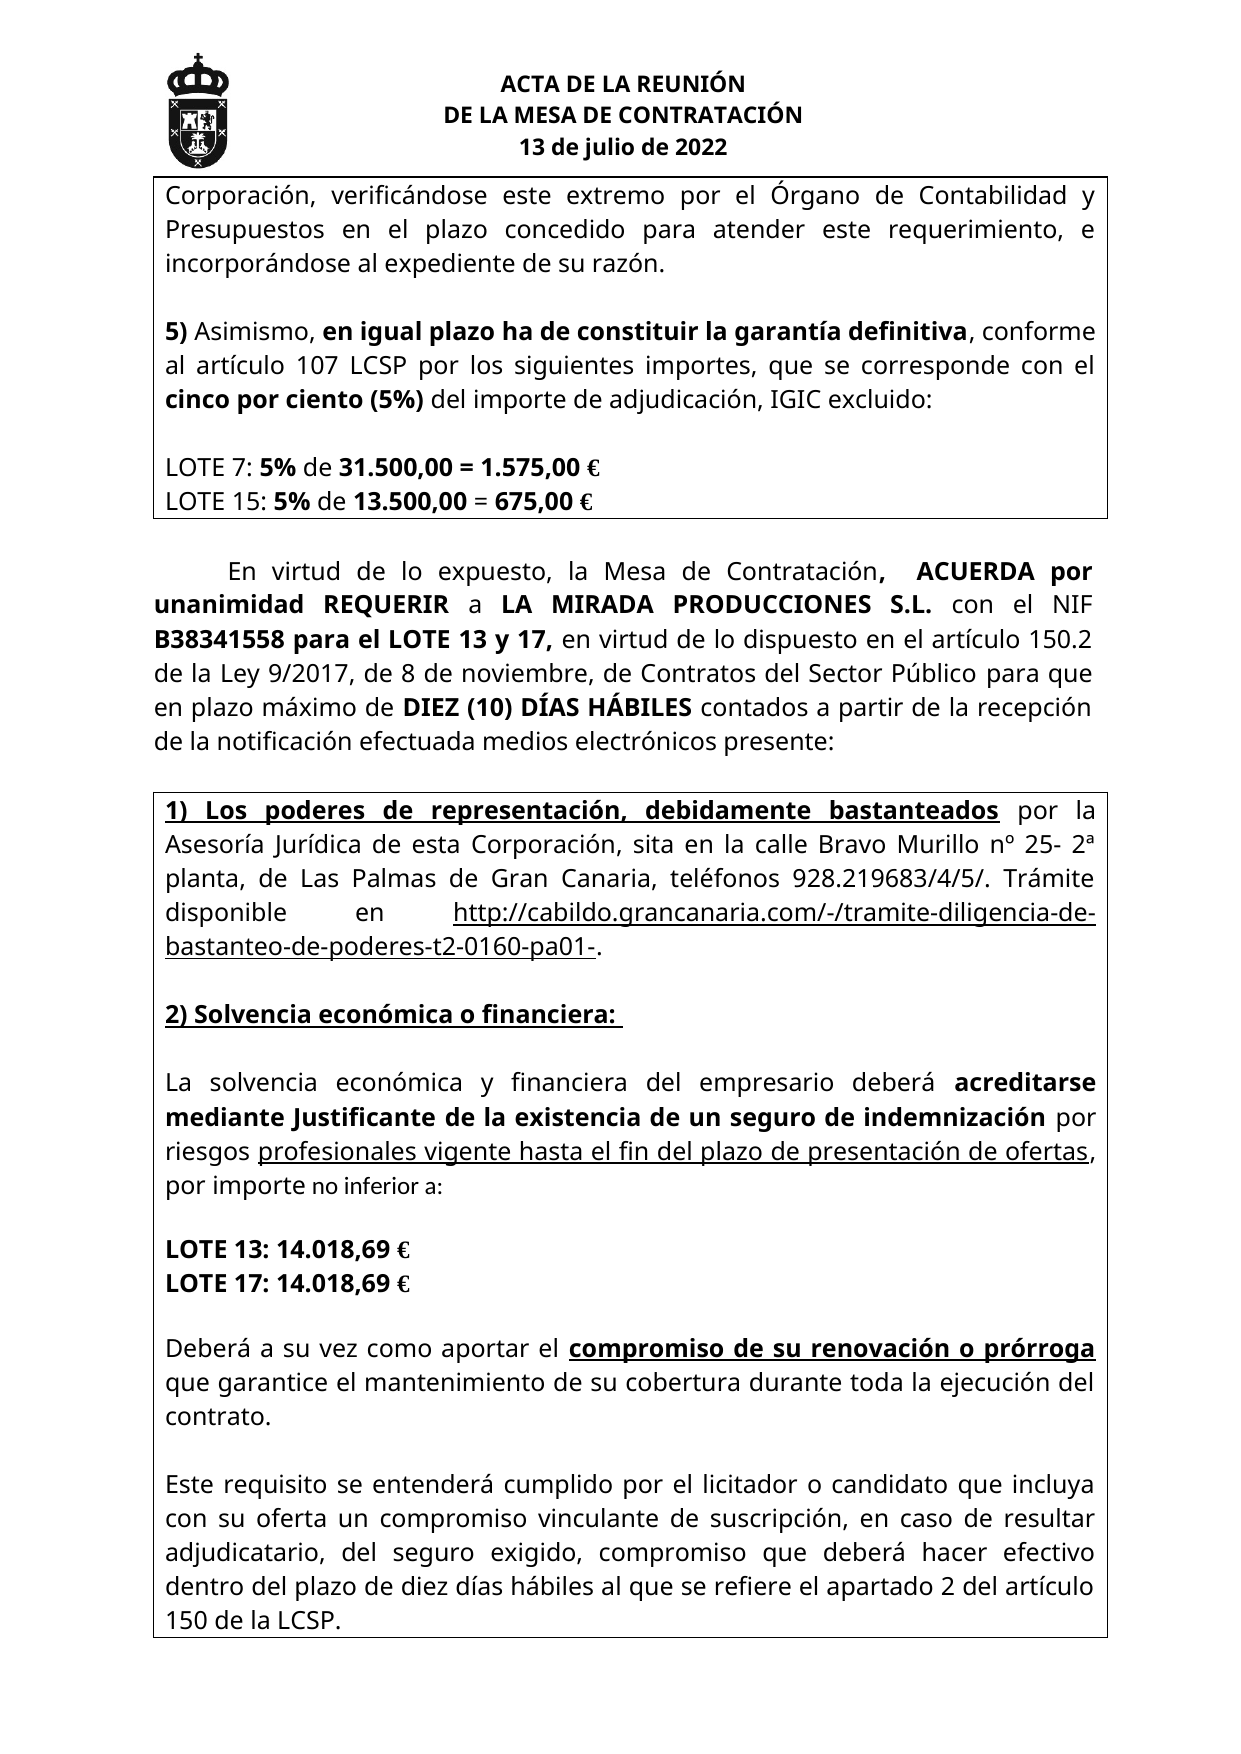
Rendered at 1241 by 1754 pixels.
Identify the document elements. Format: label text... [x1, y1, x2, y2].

table_header 1) Los poderes de representación, debidamente bastanteados por la Asesoría Jurídica de esta Corporación, sita en la calle Bravo Murillo nº 25- 2ª planta, de Las Palmas de Gran Canaria, teléfonos 928.219683/4/5/. Trámite disponible en http://cabildo.grancanaria.com/-/tramite-diligencia-de-bastanteo-de-poderes-t2-0160-pa01-. 2) Solvencia económica o financiera: La solvencia económica y financiera del empresario deberá acreditarse mediante Justificante de la existencia de un seguro de indemnización por riesgos profesionales vigente hasta el fin del plazo de presentación de ofertas, por importe no inferior a: LOTE 13: 14.018,69 € LOTE 17: 14.018,69 € Deberá a su vez como aportar el compromiso de su renovación o prórroga que garantice el mantenimiento de su cobertura durante toda la ejecución del contrato. Este requisito se entenderá cumplido por el licitador o candidato que incluya con su oferta un compromiso vinculante de suscripción, en caso de resultar adjudicatario, del seguro exigido, compromiso que deberá hacer efectivo dentro del plazo de diez días hábiles al que se refiere el apartado 2 del artículo 150 de la LCSP. La acreditación de este requisito se efectuará por medio de certificado expedido por el asegurador, en el que consten los importes y riesgos asegurados y la fecha de vencimiento del seguro, y mediante el documento de compromiso vinculante de suscripción, prórroga o renovación del seguro, en los casos en que proceda. 3) Solvencia Técnica y Profesional: 3.1) Empresas que no son de nueva creación: Una relación de los principales servicios o trabajos realizados de igual o similar naturaleza que los que constituyen el objeto del contrato en el curso de, como máximo, los tres últimos años, en la que se indique el importe, fechas y el destinatario, público o privado, de los mismos. Los servicios o trabajos efectuados se acreditarán mediante certificados expedidos o visados por el órgano competente, cuando el destinatario sea una entidad del sector público; cuando el destinatario sea un sujeto privado, mediante un certificado expedido por éste o, a falta de este certificado, mediante una declaración del empresario. El importe anual acumulado en el año de mayor ejecución será igual o superior al 70 por ciento de la anualidad media del contrato. Es decir: LOTE 13: 9.813,08 € LOTE 17: 9.813,08 € 3.2) Solvencia técnica empresas de nueva creación: Declaración indicando la maquinaria, material y equipo técnico del que se dispondrá para la ejecución de los trabajos o prestaciones. A tal efecto deberá aportar: Relación del equipamiento de cámara a utilizar, indicando el modelo y características técnicas, salas de edición y posproducción previstas. Estos recursos técnicos deberán ser apropiados en cuanto a calidad profesional y resolución para el standard de producción previsto y las características técnicas descritas en el pliego de prescripciones técnicas particulares y que será de al menos: Mínimo de 16-bit lineal o 10-bit de procesamiento logarítmico. Grabación a 4k verdadero (igual o mayor de 4096 pixeles de resolución horizontal). Grabación a una tasa de bits de al menos 240 Mbps (megabits por segundo) a 25 fotogramas por segundo. Sonido digital 48Khz. La sala de edición debe cumplir con los requisitos de equipos informáticos de alta capacidad, aptos para entregar un producto que cumpla con las exigencias de procesos de imagen en 4k, transferencia de datos y realización ágil de la renderización del proyecto. Tal que procesadores i7, superiores o equivalentes, RAM de al menos 64 GB, VRAM de 6GB, y discos SSD: Además de softwares profesionales de precisión para la edición y posproducción que permitan dotar de gran realismo a las imágenes, en su caso pudiendo crear simulaciones a través de la iluminación, materiales y texturas. Debido a la amplia gama tanto de equipos, estaciones de trabajo, como de software de edición y composición no se definen marcas o configuraciones. A modo de ejemplo y sin establecerlo como requisitos se señala software como Premier, Final Cut, Davinci, After Effects, etc. 4) Documentación justificativa de hallarse al corriente en el cumplimiento de sus obligaciones tributarias relativas a la Hacienda Estatal, a la Canaria (específico para contratar con la Administración), con la Seguridad Social. La información del cumplimiento de sus obligaciones tributarias con la Hacienda Insular del Cabildo de Gran Canaria obra en poder de esta Corporación, verificándose este extremo por el Órgano de Contabilidad y Presupuestos en el plazo concedido para atender este requerimiento, e incorporándose al expediente de su razón. 5) Asimismo, en igual plazo ha de constituir la garantía definitiva, conforme al artículo 107 LCSP por los siguientes importes, que se corresponde con el cinco por ciento (5%) del importe de adjudicación, IGIC excluido: LOTE 13: 5% de 14.018,69 = 700,93 € LOTE 17: 5% de 14.018,69 = 700,93 € [154, 793, 1107, 1637]
table_header Corporación, verificándose este extremo por el Órgano de Contabilidad y Presupuestos en el plazo concedido para atender este requerimiento, e incorporándose al expediente de su razón. 5) Asimismo, en igual plazo ha de constituir la garantía definitiva, conforme al artículo 107 LCSP por los siguientes importes, que se corresponde con el cinco por ciento (5%) del importe de adjudicación, IGIC excluido: LOTE 7: 5% de 31.500,00 = 1.575,00 € LOTE 15: 5% de 13.500,00 = 675,00 € [154, 178, 1107, 518]
text En virtud de lo expuesto, la Mesa de Contratación, ACUERDA por unanimidad REQUERIR a LA MIRADA PRODUCCIONES S.L. con el NIF B38341558 para el LOTE 13 y 17, en virtud de lo dispuesto en el artículo 150.2 de la Ley 9/2017, de 8 de noviembre, de Contratos del Sector Público para que en plazo máximo de DIEZ (10) DÍAS HÁBILES contados a partir de la recepción de la notificación efectuada medios electrónicos presente: [153, 553, 1093, 757]
picture [164, 50, 231, 171]
